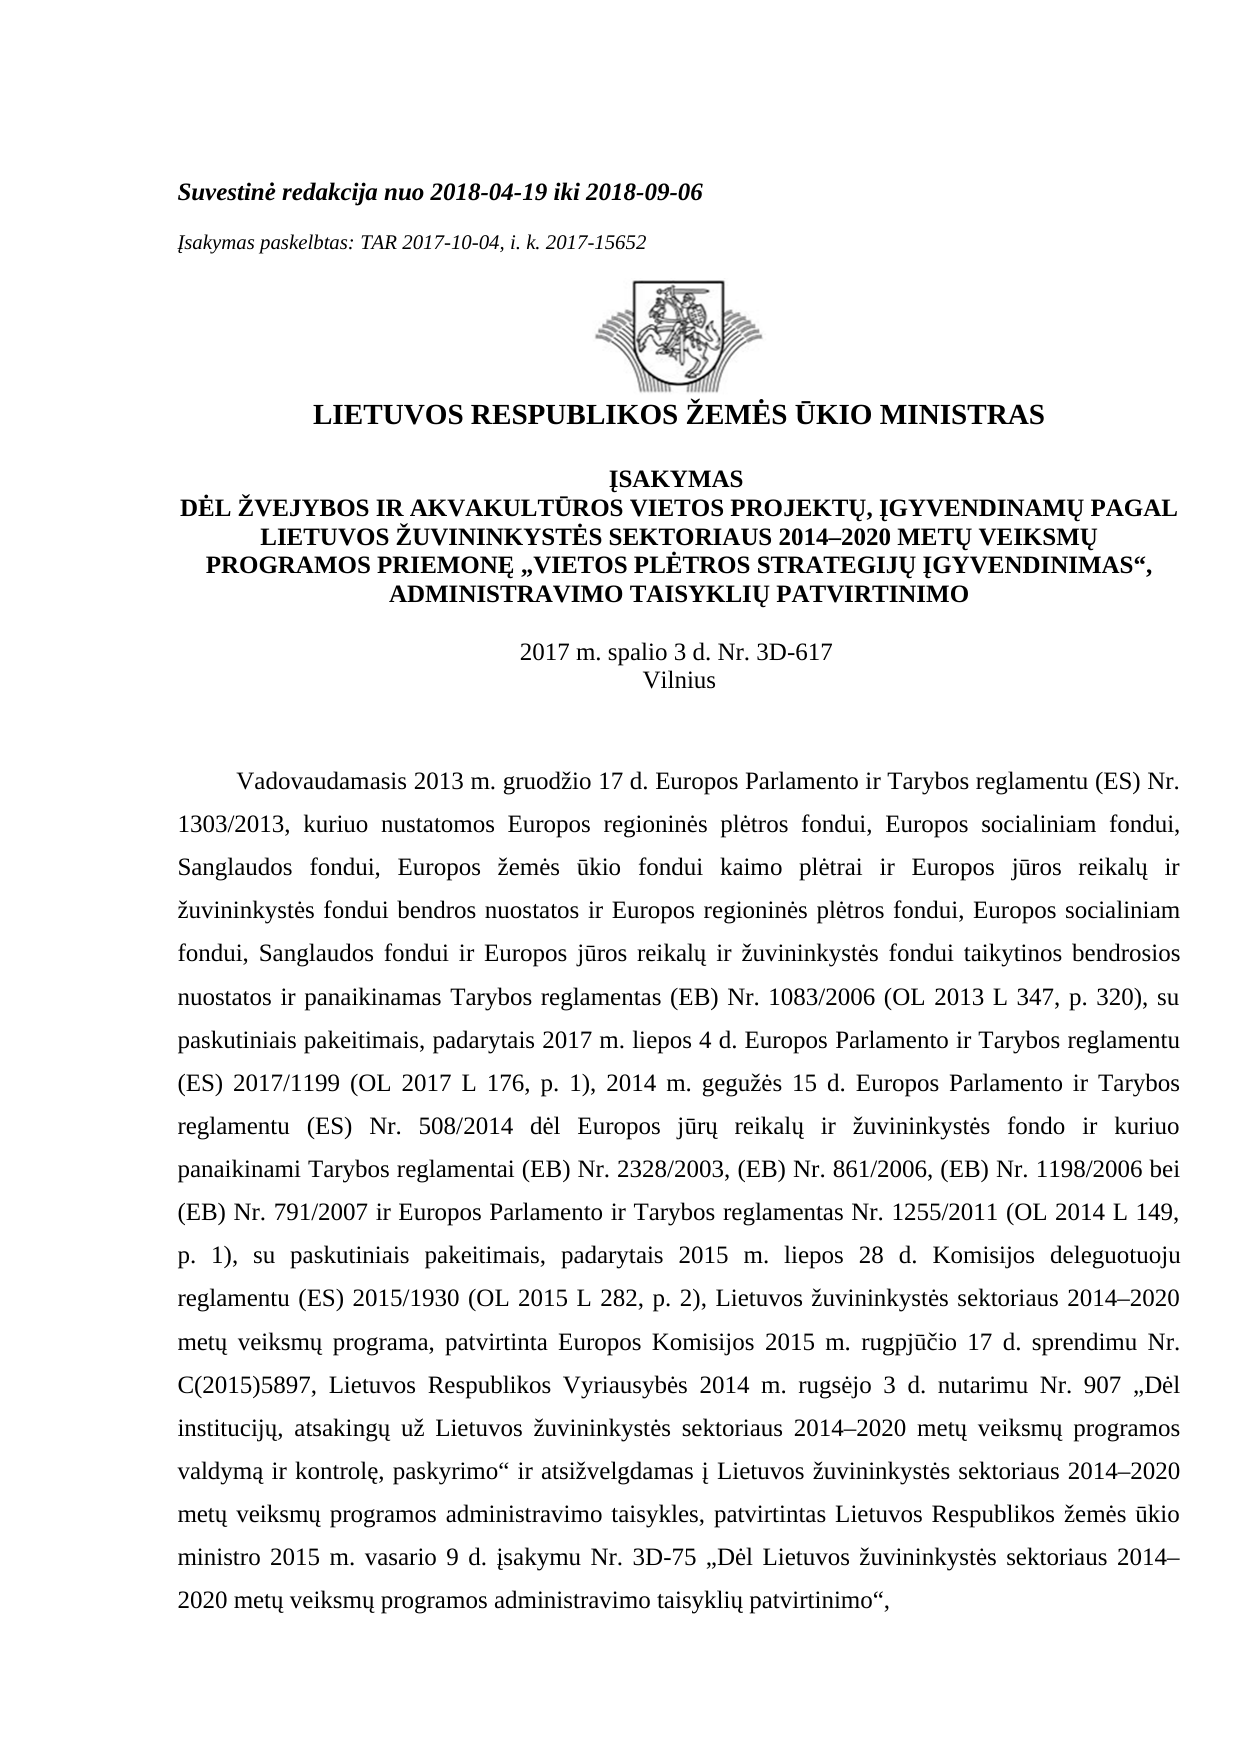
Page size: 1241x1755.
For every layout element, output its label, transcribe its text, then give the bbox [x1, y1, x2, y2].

text LIETUVOS RESPUBLIKOS ŽEMĖS ŪKIO MINISTRAS [177, 397, 1181, 431]
text 2017 m. spalio 3 d. Nr. 3D-617 [177, 637, 1181, 665]
text Įsakymas paskelbtas: TAR 2017-10-04, i. k. 2017-15652 [177, 230, 1181, 254]
text Vadovaudamasis 2013 m. gruodžio 17 d. Europos Parlamento ir Tarybos reglamentu (ES) Nr. 1303/2013, kuriuo nustatomos Europos regioninės plėtros fondui, Europos socialiniam fondui, Sanglaudos fondui, Europos žemės ūkio fondui kaimo plėtrai ir Europos jūros reikalų ir žuvininkystės fondui bendros nuostatos ir Europos regioninės plėtros fondui, Europos socialiniam fondui, Sanglaudos fondui ir Europos jūros reikalų ir žuvininkystės fondui taikytinos bendrosios nuostatos ir panaikinamas Tarybos reglamentas (EB) Nr. 1083/2006 (OL 2013 L 347, p. 320), su paskutiniais pakeitimais, padarytais 2017 m. liepos 4 d. Europos Parlamento ir Tarybos reglamentu (ES) 2017/1199 (OL 2017 L 176, p. 1), 2014 m. gegužės 15 d. Europos Parlamento ir Tarybos reglamentu (ES) Nr. 508/2014 dėl Europos jūrų reikalų ir žuvininkystės fondo ir kuriuo panaikinami Tarybos reglamentai (EB) Nr. 2328/2003, (EB) Nr. 861/2006, (EB) Nr. 1198/2006 bei (EB) Nr. 791/2007 ir Europos Parlamento ir Tarybos reglamentas Nr. 1255/2011 (OL 2014 L 149, p. 1), su paskutiniais pakeitimais, padarytais 2015 m. liepos 28 d. Komisijos deleguotuoju reglamentu (ES) 2015/1930 (OL 2015 L 282, p. 2), Lietuvos žuvininkystės sektoriaus 2014–2020 metų veiksmų programa, patvirtinta Europos Komisijos 2015 m. rugpjūčio 17 d. sprendimu Nr. C(2015)5897, Lietuvos Respublikos Vyriausybės 2014 m. rugsėjo 3 d. nutarimu Nr. 907 „Dėl institucijų, atsakingų už Lietuvos žuvininkystės sektoriaus 2014–2020 metų veiksmų programos valdymą ir kontrolę, paskyrimo“ ir atsižvelgdamas į Lietuvos žuvininkystės sektoriaus 2014–2020 metų veiksmų programos administravimo taisykles, patvirtintas Lietuvos Respublikos žemės ūkio ministro 2015 m. vasario 9 d. įsakymu Nr. 3D-75 „Dėl Lietuvos žuvininkystės sektoriaus 2014–2020 metų veiksmų programos administravimo taisyklių patvirtinimo“, [177, 766, 1181, 1614]
text Vilnius [177, 665, 1181, 694]
text ĮSAKYMAS [177, 464, 1181, 493]
text DĖL ŽVEJYBOS IR AKVAKULTŪROS VIETOS PROJEKTŲ, ĮGYVENDINAMŲ PAGAL LIETUVOS ŽUVININKYSTĖS SEKTORIAUS 2014–2020 METŲ VEIKSMŲ PROGRAMOS PRIEMONĘ „VIETOS PLĖTROS STRATEGIJŲ ĮGYVENDINIMAS“, ADMINISTRAVIMO TAISYKLIŲ PATVIRTINIMO [177, 493, 1181, 608]
text Suvestinė redakcija nuo 2018-04-19 iki 2018-09-06 [177, 177, 1181, 206]
